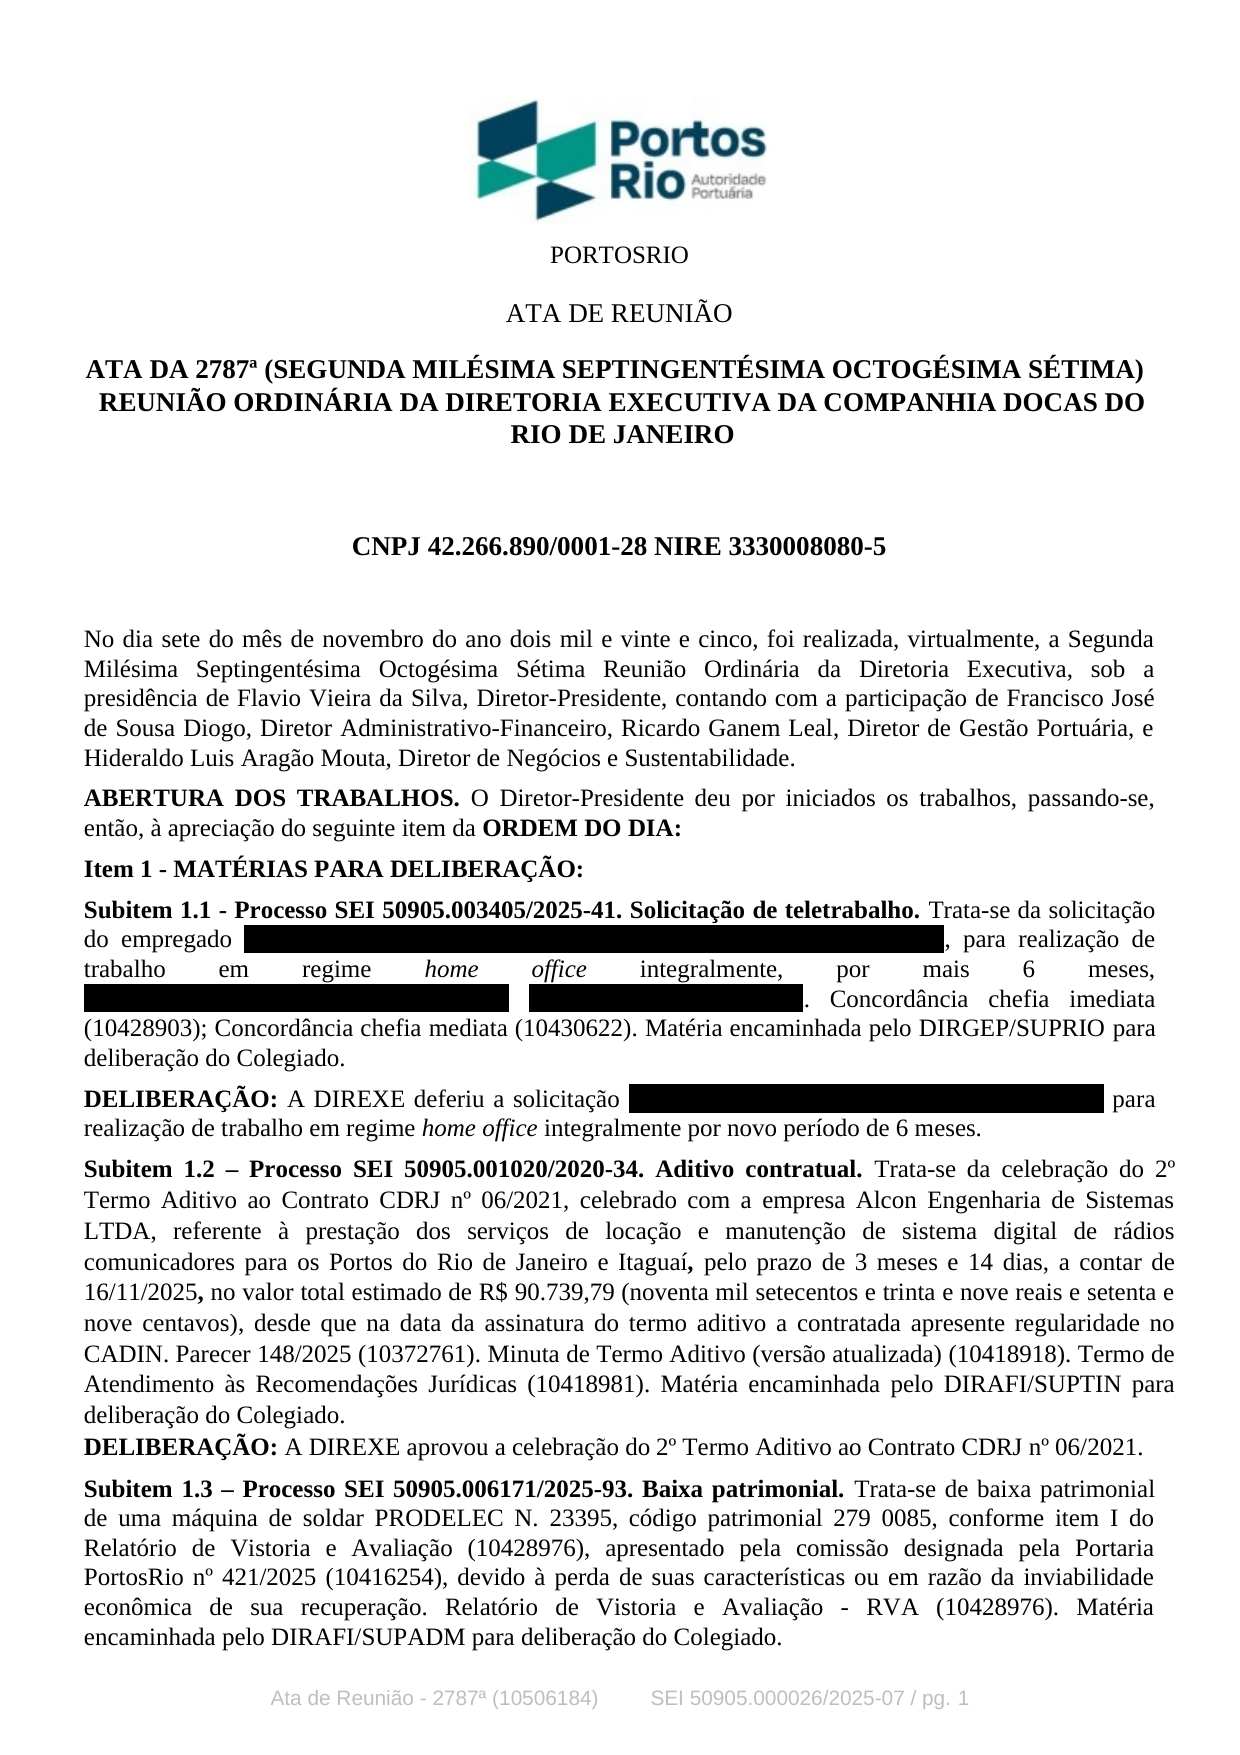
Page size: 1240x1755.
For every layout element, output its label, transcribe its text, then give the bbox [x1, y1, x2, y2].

text REUNIÃO ORDINÁRIA DA DIRETORIA EXECUTIVA DA COMPANHIA DOCAS DO RIO DE JANEIRO [72, 386, 1173, 449]
text Subitem 1.3 – Processo SEI 50905.006171/2025-93. Baixa patrimonial. Trata-se de baixa patrimonial de uma máquina de soldar PRODELEC N. 23395, código patrimonial 279 0085, conforme item I do Relatório de Vistoria e Avaliação (10428976), apresentado pela comissão designada pela Portaria PortosRio nº 421/2025 (10416254), devido à perda de suas características ou em razão da inviabilidade econômica de sua recuperação. Relatório de Vistoria e Avaliação - RVA (10428976). Matéria encaminhada pelo DIRAFI/SUPADM para deliberação do Colegiado. [84, 1474, 1156, 1650]
text ABERTURA DOS TRABALHOS. O Diretor-Presidente deu por iniciados os trabalhos, passando-se, então, à apreciação do seguinte item da ORDEM DO DIA: [84, 783, 1156, 842]
text ATA DA 2787ª (SEGUNDA MILÉSIMA SEPTINGENTÉSIMA OCTOGÉSIMA SÉTIMA) [85, 353, 1175, 384]
text PORTOSRIO [72, 240, 1167, 269]
text ATA DE REUNIÃO [72, 297, 1166, 328]
text Subitem 1.2 – Processo SEI 50905.001020/2020-34. Aditivo contratual. Trata-se da celebração do 2º Termo Aditivo ao Contrato CDRJ nº 06/2021, celebrado com a empresa Alcon Engenharia de Sistemas LTDA, referente à prestação dos serviços de locação e manutenção de sistema digital de rádios comunicadores para os Portos do Rio de Janeiro e Itaguaí, pelo prazo de 3 meses e 14 dias, a contar de 16/11/2025, no valor total estimado de R$ 90.739,79 (noventa mil setecentos e trinta e nove reais e setenta e nove centavos), desde que na data da assinatura do termo aditivo a contratada apresente regularidade no CADIN. Parecer 148/2025 (10372761). Minuta de Termo Aditivo (versão atualizada) (10418918). Termo de Atendimento às Recomendações Jurídicas (10418981). Matéria encaminhada pelo DIRAFI/SUPTIN para deliberação do Colegiado. [84, 1154, 1175, 1429]
text Subitem 1.1 - Processo SEI 50905.003405/2025-41. Solicitação de teletrabalho. Trata-se da solicitação do empregado xxxxxxxxxxxxxxxxxxxxxxxxxxxxxxxxxxxxxxxxxxxxxxxxxxxxxxxx, para realização de trabalho em regime home office integralmente, por mais 6 meses, xxxxxxxxxxxxxxxxxxxxxxxxxxxxxxxxxx xxxxxxxxxxxxxxxxxxxxxx. Concordância chefia imediata (10428903); Concordância chefia mediata (10430622). Matéria encaminhada pelo DIRGEP/SUPRIO para deliberação do Colegiado. [84, 895, 1156, 1072]
text CNPJ 42.266.890/0001-28 NIRE 3330008080-5 [72, 530, 1166, 561]
text No dia sete do mês de novembro do ano dois mil e vinte e cinco, foi realizada, virtualmente, a Segunda Milésima Septingentésima Octogésima Sétima Reunião Ordinária da Diretoria Executiva, sob a presidência de Flavio Vieira da Silva, Diretor-Presidente, contando com a participação de Francisco José de Sousa Diogo, Diretor Administrativo-Financeiro, Ricardo Ganem Leal, Diretor de Gestão Portuária, e Hideraldo Luis Aragão Mouta, Diretor de Negócios e Sustentabilidade. [84, 624, 1156, 771]
text DELIBERAÇÃO: A DIREXE deferiu a solicitação xxxxxxxxxxxxxxxxxxxxxxxxxxxxxxxxxxxxxx para realização de trabalho em regime home office integralmente por novo período de 6 meses. [84, 1084, 1156, 1142]
text DELIBERAÇÃO: A DIREXE aprovou a celebração do 2º Termo Aditivo ao Contrato CDRJ nº 06/2021. [84, 1431, 1156, 1461]
text Item 1 - MATÉRIAS PARA DELIBERAÇÃO: [84, 854, 1175, 883]
